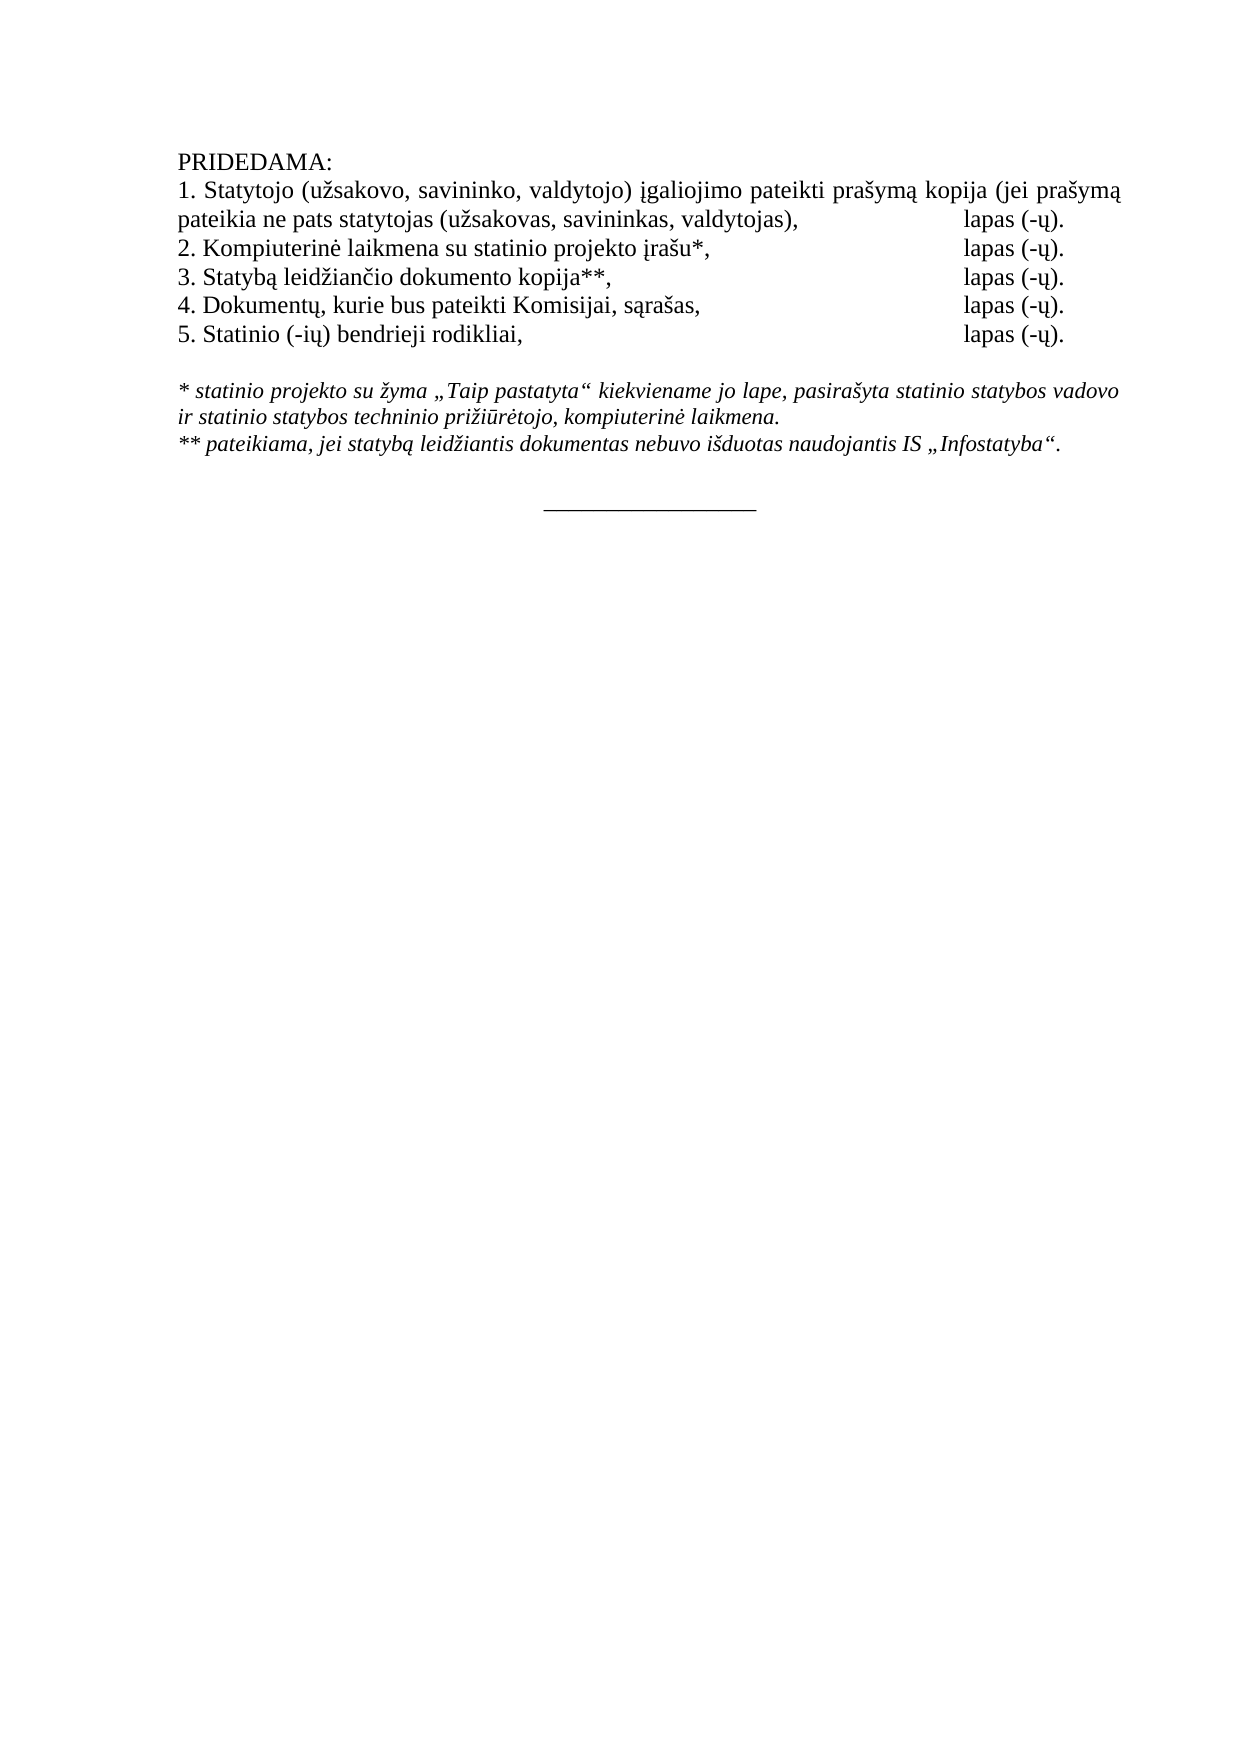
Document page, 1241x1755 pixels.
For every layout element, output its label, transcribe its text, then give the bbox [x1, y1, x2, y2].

text * statinio projekto su žyma „Taip pastatyta“ kiekviename jo lape, pasirašyta statinio statybos vadovo ir statinio statybos techninio prižiūrėtojo, kompiuterinė laikmena. [177, 377, 1122, 429]
text 5. Statinio (-ių) bendrieji rodikliai, lapas (-ų). [177, 319, 1122, 348]
text _________________ [177, 485, 1122, 513]
text 4. Dokumentų, kurie bus pateikti Komisijai, sąrašas, lapas (-ų). [177, 291, 1122, 319]
text ** pateikiama, jei statybą leidžiantis dokumentas nebuvo išduotas naudojantis IS „Infostatyba“. [177, 429, 1122, 456]
text PRIDEDAMA: [177, 147, 1122, 176]
text 3. Statybą leidžiančio dokumento kopija**, lapas (-ų). [177, 262, 1122, 291]
text 2. Kompiuterinė laikmena su statinio projekto įrašu*, lapas (-ų). [177, 233, 1122, 262]
text 1. Statytojo (užsakovo, savininko, valdytojo) įgaliojimo pateikti prašymą kopija (jei prašymą pateikia ne pats statytojas (užsakovas, savininkas, valdytojas), lapas (-ų). [177, 176, 1122, 233]
